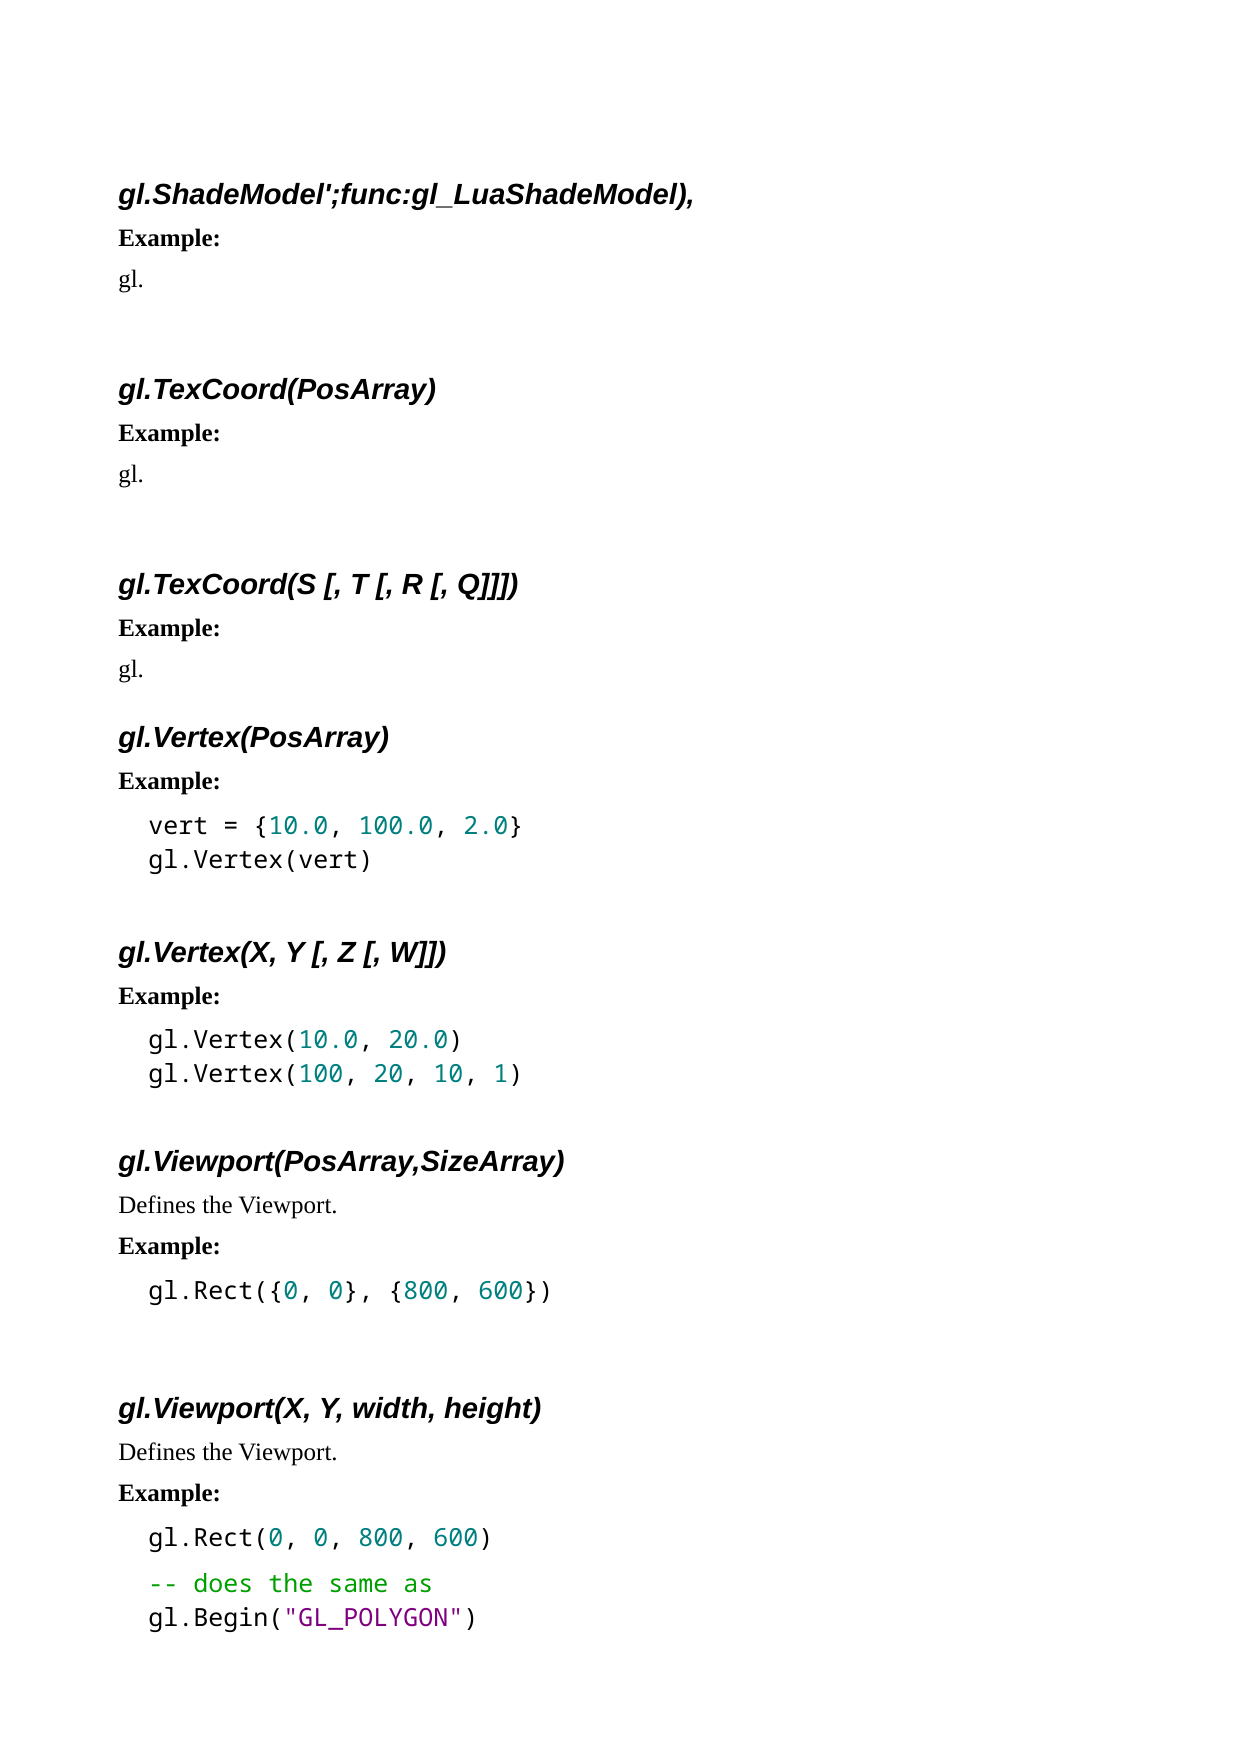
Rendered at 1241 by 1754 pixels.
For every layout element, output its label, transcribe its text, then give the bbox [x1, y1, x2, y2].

text gl.Vertex(vert) [118, 842, 1122, 876]
subtitle gl.TexCoord(S [, T [, R [, Q]]]) [118, 567, 1122, 600]
text Example: [118, 613, 1122, 642]
text gl. [118, 459, 1122, 488]
text gl. [118, 654, 1122, 683]
text gl. [118, 264, 1122, 293]
text gl.Rect({0, 0}, {800, 600}) [118, 1272, 1122, 1307]
text Defines the Viewport. [118, 1190, 1122, 1219]
subtitle gl.Viewport(PosArray,SizeArray) [118, 1144, 1122, 1177]
subtitle gl.ShadeModel';func:gl_LuaShadeModel), [118, 177, 1122, 211]
subtitle gl.Viewport(X, Y, width, height) [118, 1391, 1122, 1424]
text Example: [118, 1478, 1122, 1507]
text Example: [118, 766, 1122, 795]
text Defines the Viewport. [118, 1437, 1122, 1465]
text -- does the same as [118, 1566, 1122, 1600]
subtitle gl.Vertex(X, Y [, Z [, W]]) [118, 935, 1122, 968]
text Example: [118, 981, 1122, 1009]
text Example: [118, 1231, 1122, 1260]
subtitle gl.Vertex(PosArray) [118, 720, 1122, 754]
text gl.Vertex(10.0, 20.0) [118, 1022, 1122, 1056]
text gl.Rect(0, 0, 800, 600) [118, 1519, 1122, 1553]
text vert = {10.0, 100.0, 2.0} [118, 808, 1122, 842]
text Example: [118, 418, 1122, 447]
text gl.Vertex(100, 20, 10, 1) [118, 1056, 1122, 1090]
subtitle gl.TexCoord(PosArray) [118, 372, 1122, 406]
text gl.Begin("GL_POLYGON") [118, 1600, 1122, 1634]
text Example: [118, 223, 1122, 252]
